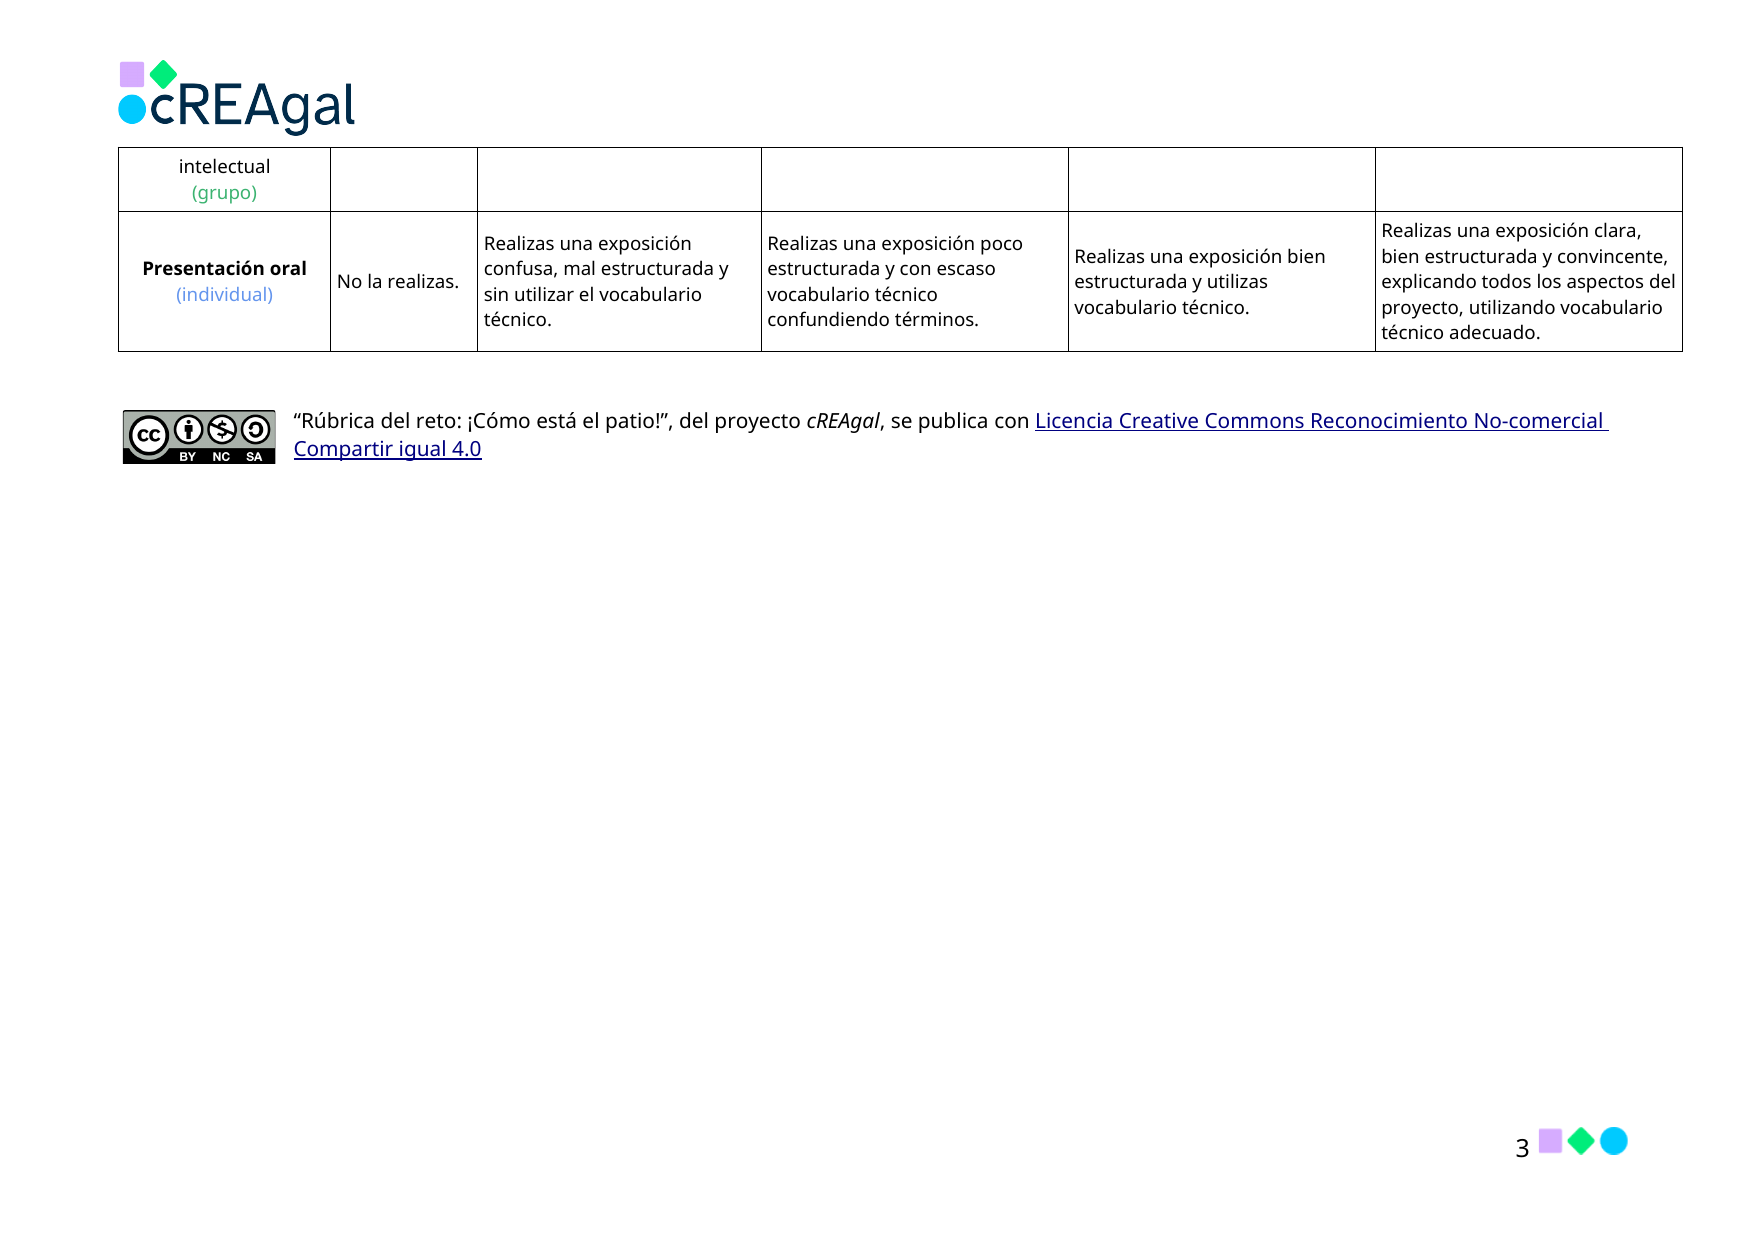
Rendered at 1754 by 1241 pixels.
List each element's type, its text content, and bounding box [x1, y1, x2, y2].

picture [118, 60, 355, 136]
table_cell [1376, 148, 1682, 211]
table_cell [762, 148, 1068, 211]
picture [122, 410, 276, 464]
table_cell Realizas una exposición clara, bien estructurada y convincente, explicando todos los aspectos del proyecto, utilizando vocabulario técnico adecuado. [1376, 212, 1682, 351]
table_cell No la realizas. [331, 212, 477, 351]
table_cell Realizas una exposición confusa, mal estructurada y sin utilizar el vocabulario técnico. [478, 212, 761, 351]
table_cell [331, 148, 477, 211]
table_cell intelectual (grupo) [119, 148, 330, 211]
table_cell Presentación oral (individual) [119, 212, 330, 351]
text “Rúbrica del reto: ¡Cómo está el patio!”, del proyecto cREAgal, se publica con Licencia Creative Commons Reconocimiento No-comercial Compartir igual 4.0 [118, 406, 1636, 463]
picture [1538, 1127, 1611, 1155]
table_cell [478, 148, 761, 211]
table_cell Realizas una exposición bien estructurada y utilizas vocabulario técnico. [1069, 212, 1375, 351]
picture [1617, 1144, 1628, 1155]
table_cell Realizas una exposición poco estructurada y con escaso vocabulario técnico confundiendo términos. [762, 212, 1068, 351]
picture [1618, 1127, 1628, 1138]
table_cell [1069, 148, 1375, 211]
